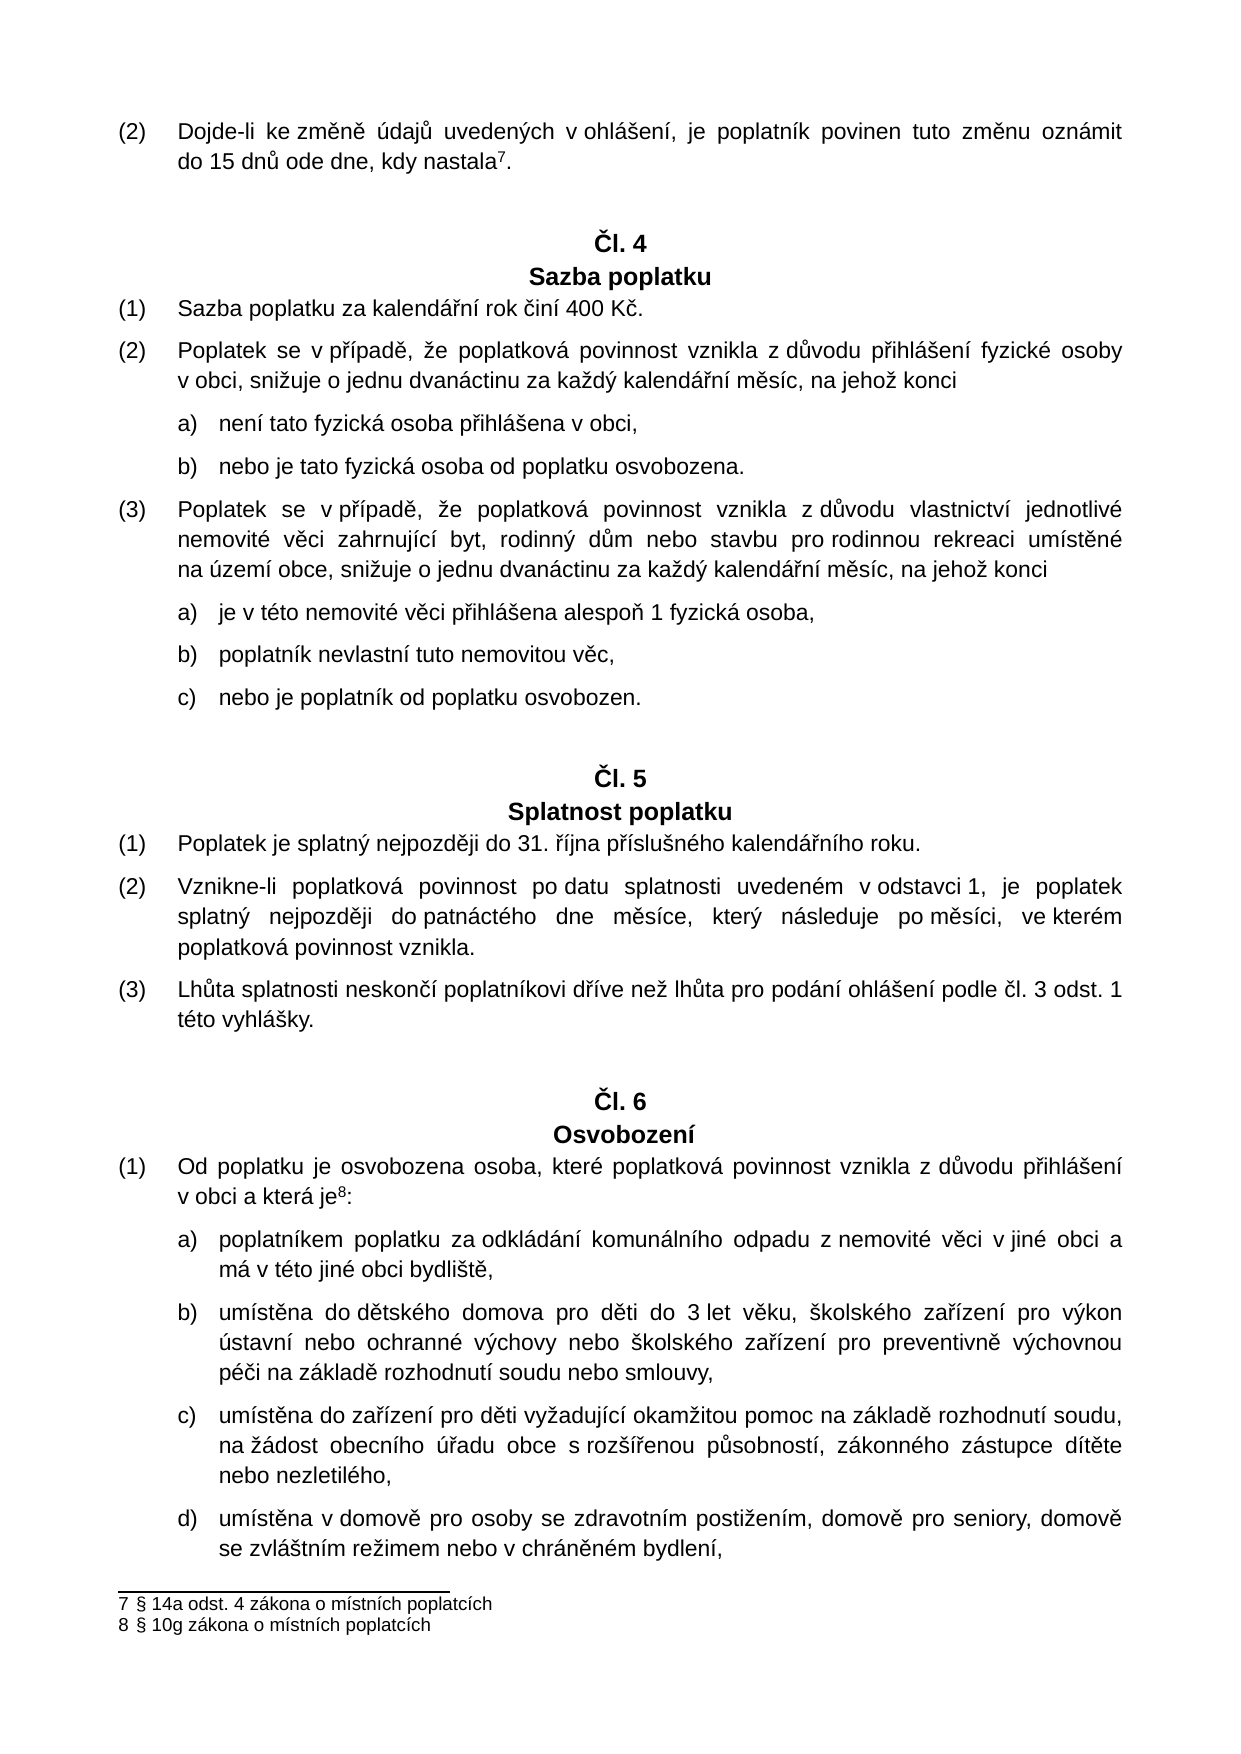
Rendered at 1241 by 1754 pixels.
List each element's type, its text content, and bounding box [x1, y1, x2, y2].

list nebo je tato fyzická osoba od poplatku osvobozena. [177, 453, 1122, 479]
list umístěna v domově pro osoby se zdravotním postižením, domově pro seniory, domově se zvláštním režimem nebo v chráněném bydlení, [177, 1505, 1122, 1561]
subtitle Čl. 5 Splatnost poplatku [118, 764, 1122, 826]
list Od poplatku je osvobozena osoba, které poplatková povinnost vznikla z důvodu přihlášení v obci a která je: [118, 1153, 1122, 1209]
list Poplatek se v případě, že poplatková povinnost vznikla z důvodu přihlášení fyzické osoby v obci, snižuje o jednu dvanáctinu za každý kalendářní měsíc, na jehož konci [118, 337, 1122, 394]
subtitle Čl. 4 Sazba poplatku [118, 228, 1122, 290]
list je v této nemovité věci přihlášena alespoň 1 fyzická osoba, [177, 599, 1122, 625]
list Poplatek se v případě, že poplatková povinnost vznikla z důvodu vlastnictví jednotlivé nemovité věci zahrnující byt, rodinný dům nebo stavbu pro rodinnou rekreaci umístěné na území obce, snižuje o jednu dvanáctinu za každý kalendářní měsíc, na jehož konci [118, 496, 1122, 582]
list Lhůta splatnosti neskončí poplatníkovi dříve než lhůta pro podání ohlášení podle čl. 3 odst. 1 této vyhlášky. [118, 976, 1122, 1033]
list Dojde-li ke změně údajů uvedených v ohlášení, je poplatník povinen tuto změnu oznámit do 15 dnů ode dne, kdy nastala. [118, 118, 1122, 175]
list Sazba poplatku za kalendářní rok činí 400 Kč. [118, 294, 1122, 321]
list poplatník nevlastní tuto nemovitou věc, [177, 641, 1122, 668]
list nebo je poplatník od poplatku osvobozen. [177, 684, 1122, 711]
list umístěna do zařízení pro děti vyžadující okamžitou pomoc na základě rozhodnutí soudu, na žádost obecního úřadu obce s rozšířenou působností, zákonného zástupce dítěte nebo nezletilého, [177, 1402, 1122, 1488]
list § 10g zákona o místních poplatcích [118, 1614, 1122, 1635]
list poplatníkem poplatku za odkládání komunálního odpadu z nemovité věci v jiné obci a má v této jiné obci bydliště, [177, 1226, 1122, 1282]
list není tato fyzická osoba přihlášena v obci, [177, 410, 1122, 437]
list Poplatek je splatný nejpozději do 31. října příslušného kalendářního roku. [118, 830, 1122, 857]
list Vznikne-li poplatková povinnost po datu splatnosti uvedeném v odstavci 1, je poplatek splatný nejpozději do patnáctého dne měsíce, který následuje po měsíci, ve kterém poplatková povinnost vznikla. [118, 873, 1122, 960]
subtitle Čl. 6 Osvobození [118, 1087, 1122, 1148]
list umístěna do dětského domova pro děti do 3 let věku, školského zařízení pro výkon ústavní nebo ochranné výchovy nebo školského zařízení pro preventivně výchovnou péči na základě rozhodnutí soudu nebo smlouvy, [177, 1298, 1122, 1385]
list § 14a odst. 4 zákona o místních poplatcích [118, 1592, 1122, 1614]
